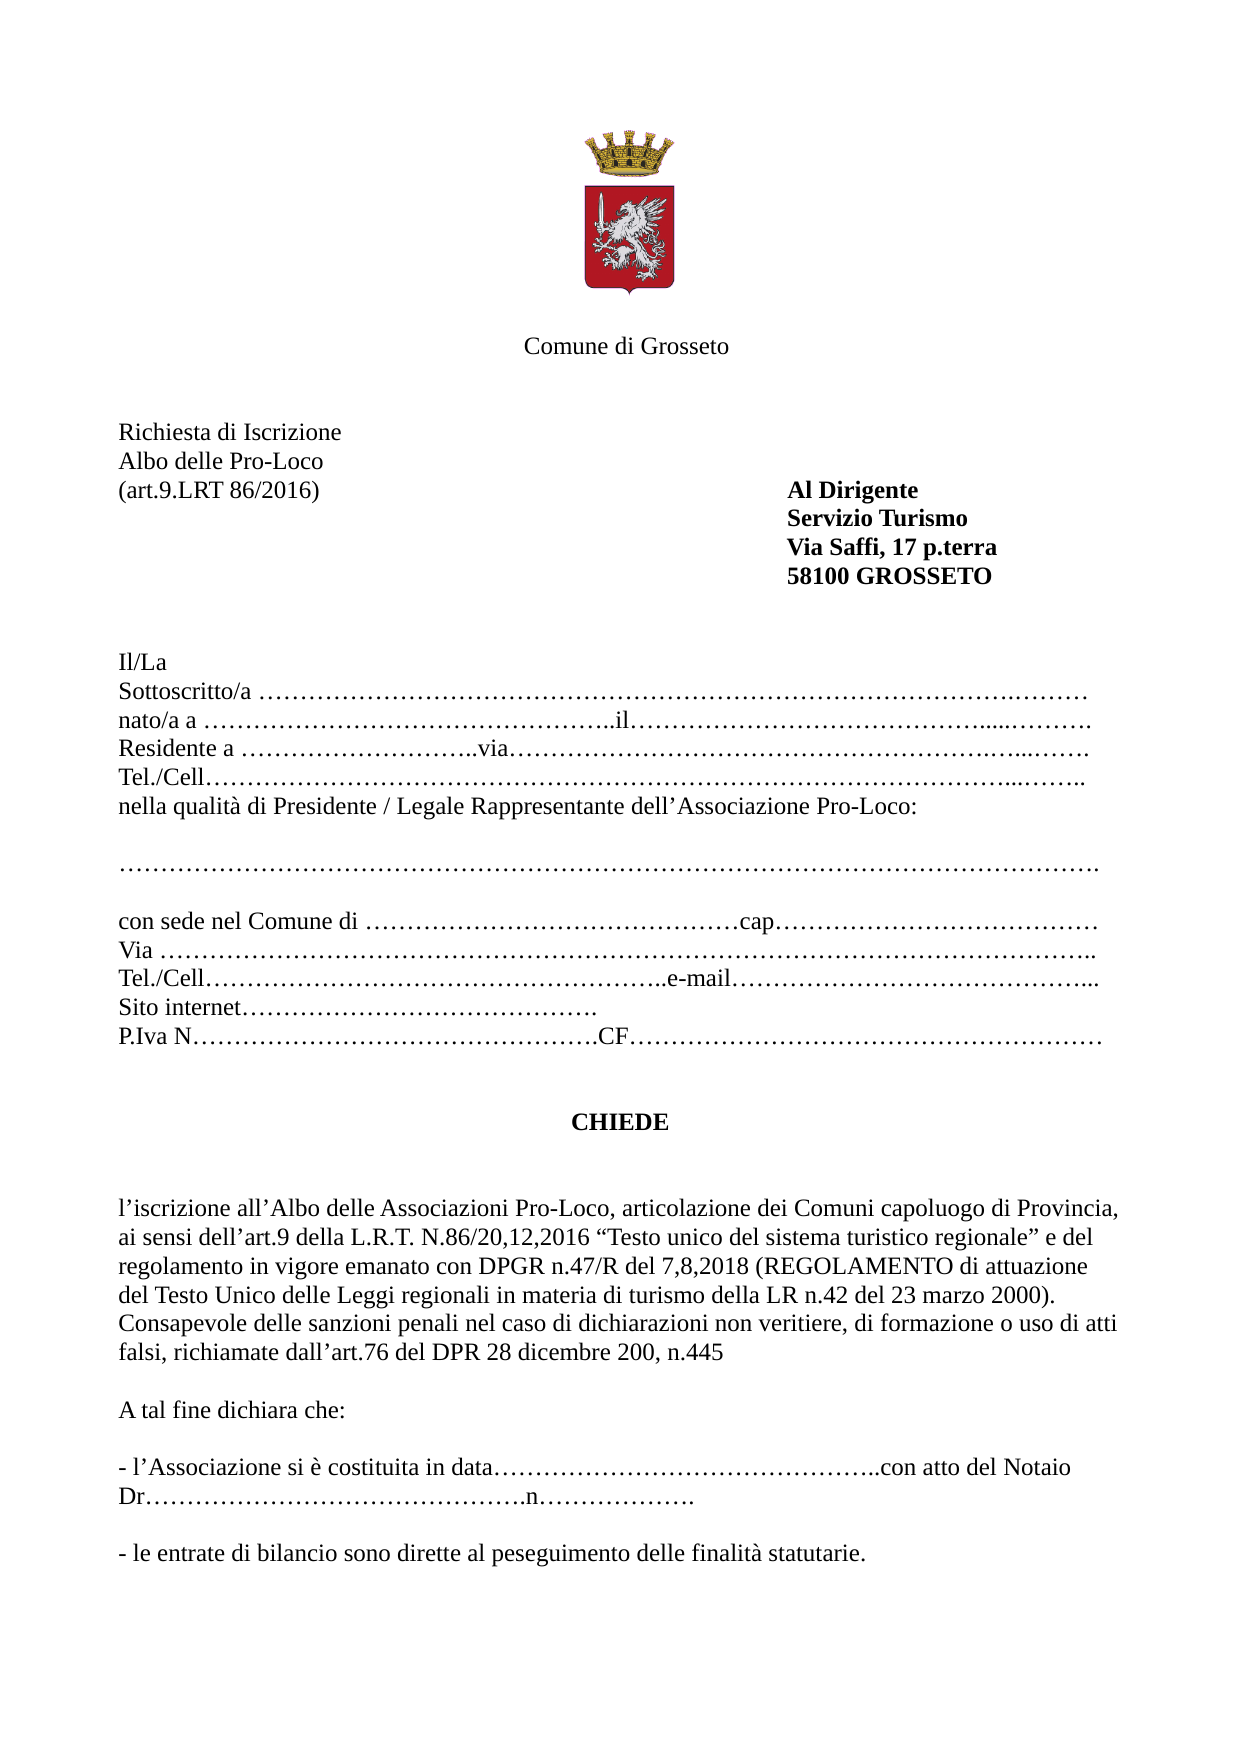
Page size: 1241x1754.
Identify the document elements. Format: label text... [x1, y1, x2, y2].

text Via Saffi, 17 p.terra [118, 532, 1122, 561]
text Via ………………………………………………………………………………………………….. [118, 935, 1122, 963]
text Albo delle Pro-Loco [118, 446, 1122, 475]
text CHIEDE [118, 1107, 1122, 1136]
text Tel./Cell………………………………………………..e-mail……………………………………... [118, 963, 1122, 992]
text - l’Associazione si è costituita in data………………………………………..con atto del Notaio Dr……………………………………….n………………. [118, 1452, 1122, 1510]
picture [564, 126, 693, 303]
text (art.9.LRT 86/2016) Al Dirigente [118, 475, 1122, 503]
text A tal fine dichiara che: [118, 1395, 1122, 1423]
text Sottoscritto/a ……………………………………………………………………………….……… [118, 676, 1122, 705]
text Tel./Cell……………………………………………………………………………………...…….. [118, 762, 1122, 791]
text 58100 GROSSETO [118, 561, 1122, 590]
text Servizio Turismo [118, 503, 1122, 532]
text con sede nel Comune di ………………………………………cap………………………………… [118, 906, 1122, 935]
text - le entrate di bilancio sono dirette al peseguimento delle finalità statutarie. [118, 1538, 1122, 1567]
text Sito internet……………………………………. [118, 992, 1122, 1021]
text Il/La [118, 647, 1122, 676]
text nella qualità di Presidente / Legale Rappresentante dell’Associazione Pro-Loco: [118, 791, 1122, 820]
text l’iscrizione all’Albo delle Associazioni Pro-Loco, articolazione dei Comuni capoluogo di Provincia, ai sensi dell’art.9 della L.R.T. N.86/20,12,2016 “Testo unico del sistema turistico regionale” e del regolamento in vigore emanato con DPGR n.47/R del 7,8,2018 (REGOLAMENTO di attuazione del Testo Unico delle Leggi regionali in materia di turismo della LR n.42 del 23 marzo 2000). [118, 1193, 1122, 1308]
text Comune di Grosseto [118, 331, 1122, 360]
text P.Iva N………………………………………….CF………………………………………………… [118, 1021, 1122, 1050]
text Residente a ………………………..via………………………………………………….…...……. [118, 733, 1122, 762]
text Consapevole delle sanzioni penali nel caso di dichiarazioni non veritiere, di formazione o uso di atti falsi, richiamate dall’art.76 del DPR 28 dicembre 200, n.445 [118, 1308, 1122, 1366]
text nato/a a …………………………………………..il…………………………………….....………. [118, 705, 1122, 733]
text ………………………………………………………………………………………………………. [118, 848, 1122, 877]
text Richiesta di Iscrizione [118, 417, 1122, 446]
